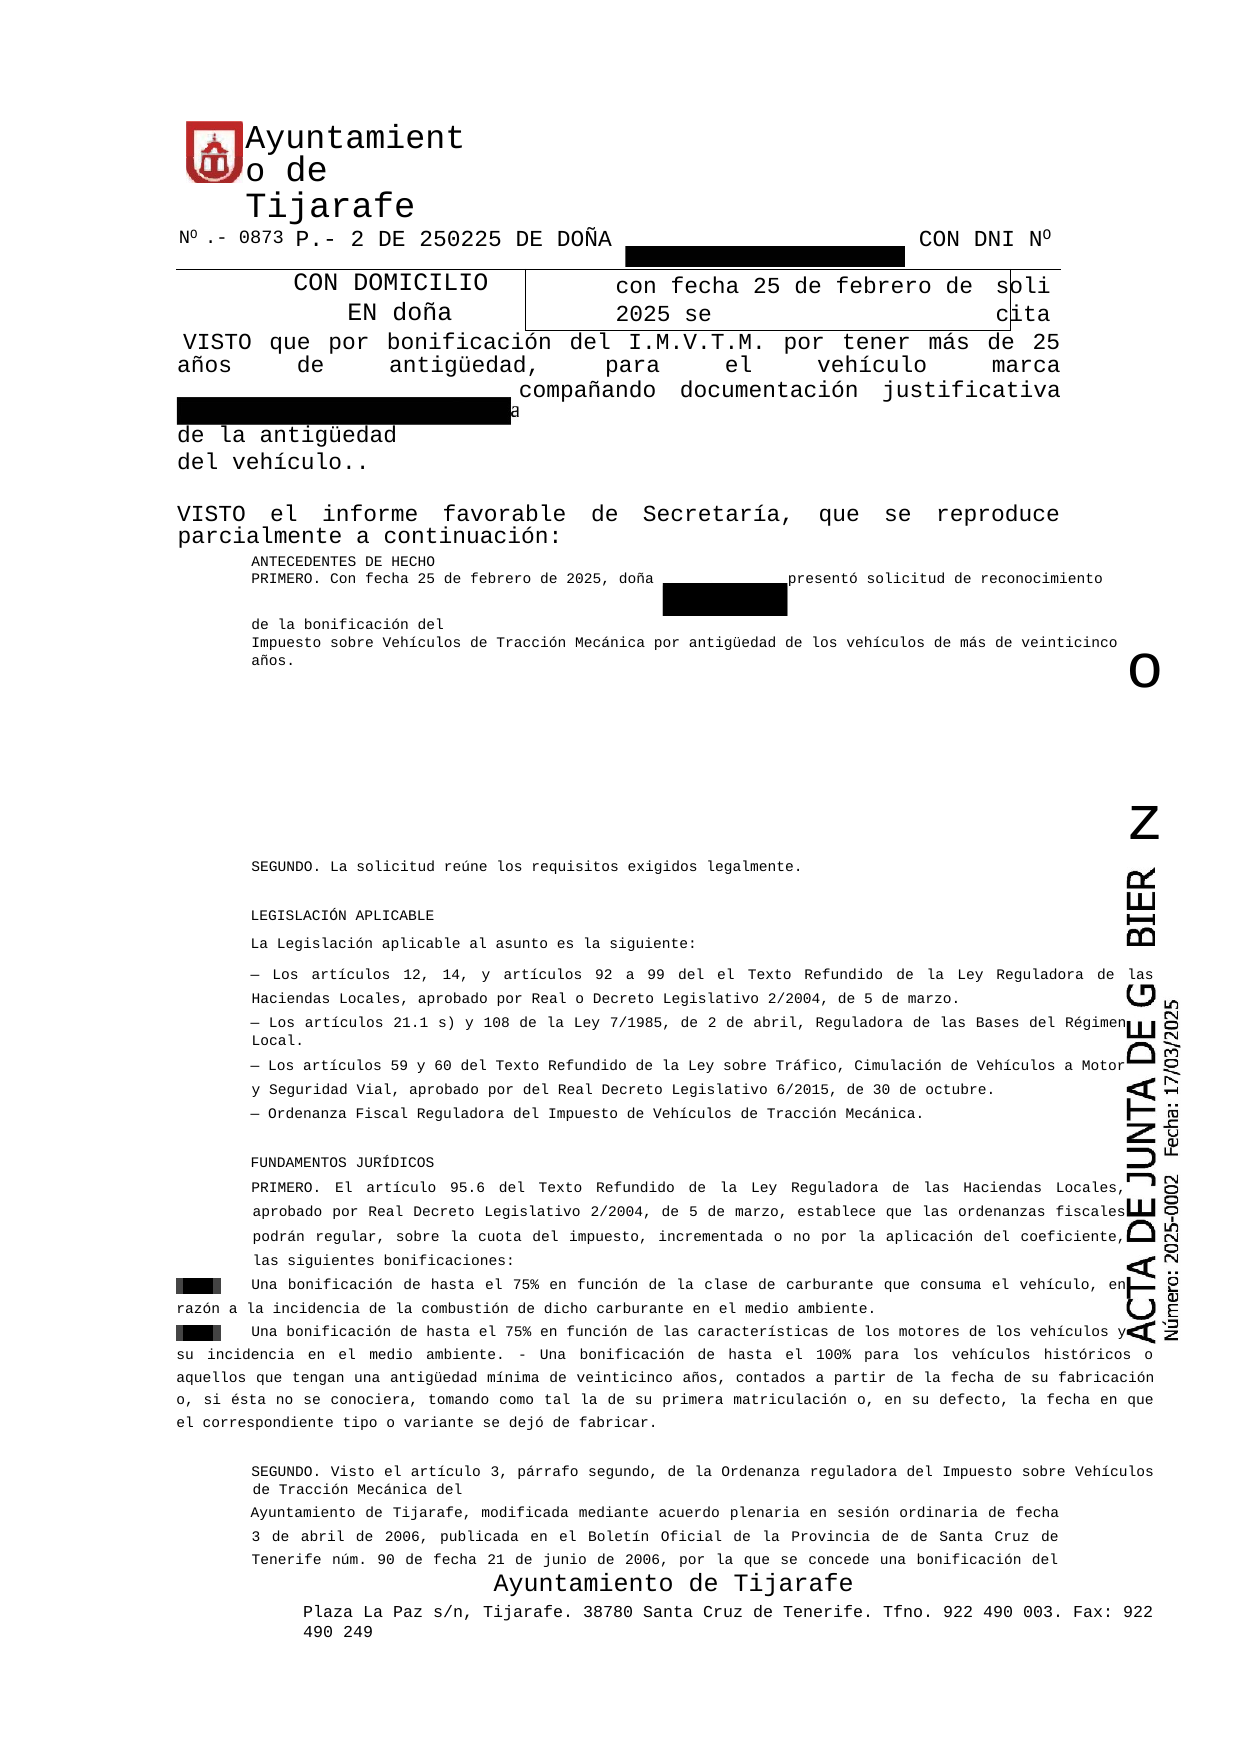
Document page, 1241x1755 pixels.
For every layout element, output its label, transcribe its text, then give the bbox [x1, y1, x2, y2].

text SEGUNDO. La solicitud reúne los requisitos exigidos legalmente. [251, 859, 1155, 876]
list Una bonificación de hasta el 75% en función de las características de los motores de los vehículos y su incidencia en el medio ambiente. - Una bonificación de hasta el 100% para los vehículos históricos o aquellos que tengan una antigüedad mínima de veinticinco años, contados a partir de la fecha de su fabricación o, si ésta no se conociera, tomando como tal la de su primera matriculación o, en su defecto, la fecha en que el correspondiente tipo o variante se dejó de fabricar. [175, 1325, 1155, 1431]
text PRIMERO. El artículo 95.6 del Texto Refundido de la Ley Reguladora de las Haciendas Locales, aprobado por Real Decreto Legislativo 2/2004, de 5 de marzo, establece que las ordenanzas fiscales podrán regular, sobre la cuota del impuesto, incrementada o no por la aplicación del coeficiente, las siguientes bonificaciones: [251, 1180, 1126, 1269]
text — Los artículos 59 y 60 del Texto Refundido de la Ley sobre Tráfico, Cimulación de Vehículos a Motor y Seguridad Vial, aprobado por del Real Decreto Legislativo 6/2015, de 30 de octubre. [250, 1058, 1126, 1098]
table_cell solicita [1011, 270, 1061, 330]
text La Legislación aplicable al asunto es la siguiente: [250, 936, 1155, 953]
text VISTO el informe favorable de Secretaría, que se reproduce parcialmente a continuación: [177, 502, 1061, 551]
text VISTO que por bonificación del I.M.V.T.M. por tener más de 25 años de antigüedad, para el vehículo marca compañando documentación justificativa de la antigüedad [177, 330, 1061, 450]
text — Ordenanza Fiscal Reguladora del Impuesto de Vehículos de Tracción Mecánica. [250, 1106, 1126, 1123]
text SEGUNDO. Visto el artículo 3, párrafo segundo, de la Ordenanza reguladora del Impuesto sobre Vehículos de Tracción Mecánica del [251, 1464, 1155, 1498]
list Una bonificación de hasta el 75% en función de la clase de carburante que consuma el vehículo, en razón a la incidencia de la combustión de dicho carburante en el medio ambiente. [175, 1277, 1126, 1317]
table_cell con fecha 25 de febrero de 2025 se [526, 270, 1010, 330]
table_header P.- 2 DE 250225 DE DOÑA CON DNI NO [289, 228, 1061, 269]
text Ayuntamiento de Tijarafe, modificada mediante acuerdo plenaria en sesión ordinaria de fecha 3 de abril de 2006, publicada en el Boletín Oficial de la Provincia de de Santa Cruz de Tenerife núm. 90 de fecha 21 de junio de 2006, por la que se concede una bonificación del [250, 1506, 1060, 1569]
table_header ANTECEDENTES DE HECHO PRIMERO. Con fecha 25 de febrero de 2025, doña presentó solicitud de reconocimiento de la bonificación del [251, 554, 1127, 636]
table_cell CON DOMICILIO EN doña [176, 270, 525, 330]
text — Los artículos 12, 14, y artículos 92 a 99 del el Texto Refundido de la Ley Reguladora de las Haciendas Locales, aprobado por Real o Decreto Legislativo 2/2004, de 5 de marzo. [250, 967, 1155, 1008]
table_cell Impuesto sobre Vehículos de Tracción Mecánica por antigüedad de los vehículos de más de veinticinco años. [251, 636, 1127, 859]
table_cell o z [1127, 636, 1155, 859]
text — Los artículos 21.1 s) y 108 de la Ley 7/1985, de 2 de abril, Reguladora de las Bases del Régimen Local. [250, 1015, 1126, 1050]
table_header NO .- 0873 [176, 228, 288, 269]
table_header [1127, 554, 1155, 636]
text FUNDAMENTOS JURÍDICOS [250, 1155, 1126, 1172]
text del vehículo.. [177, 450, 1061, 475]
text LEGISLACIÓN APLICABLE [250, 908, 1126, 925]
